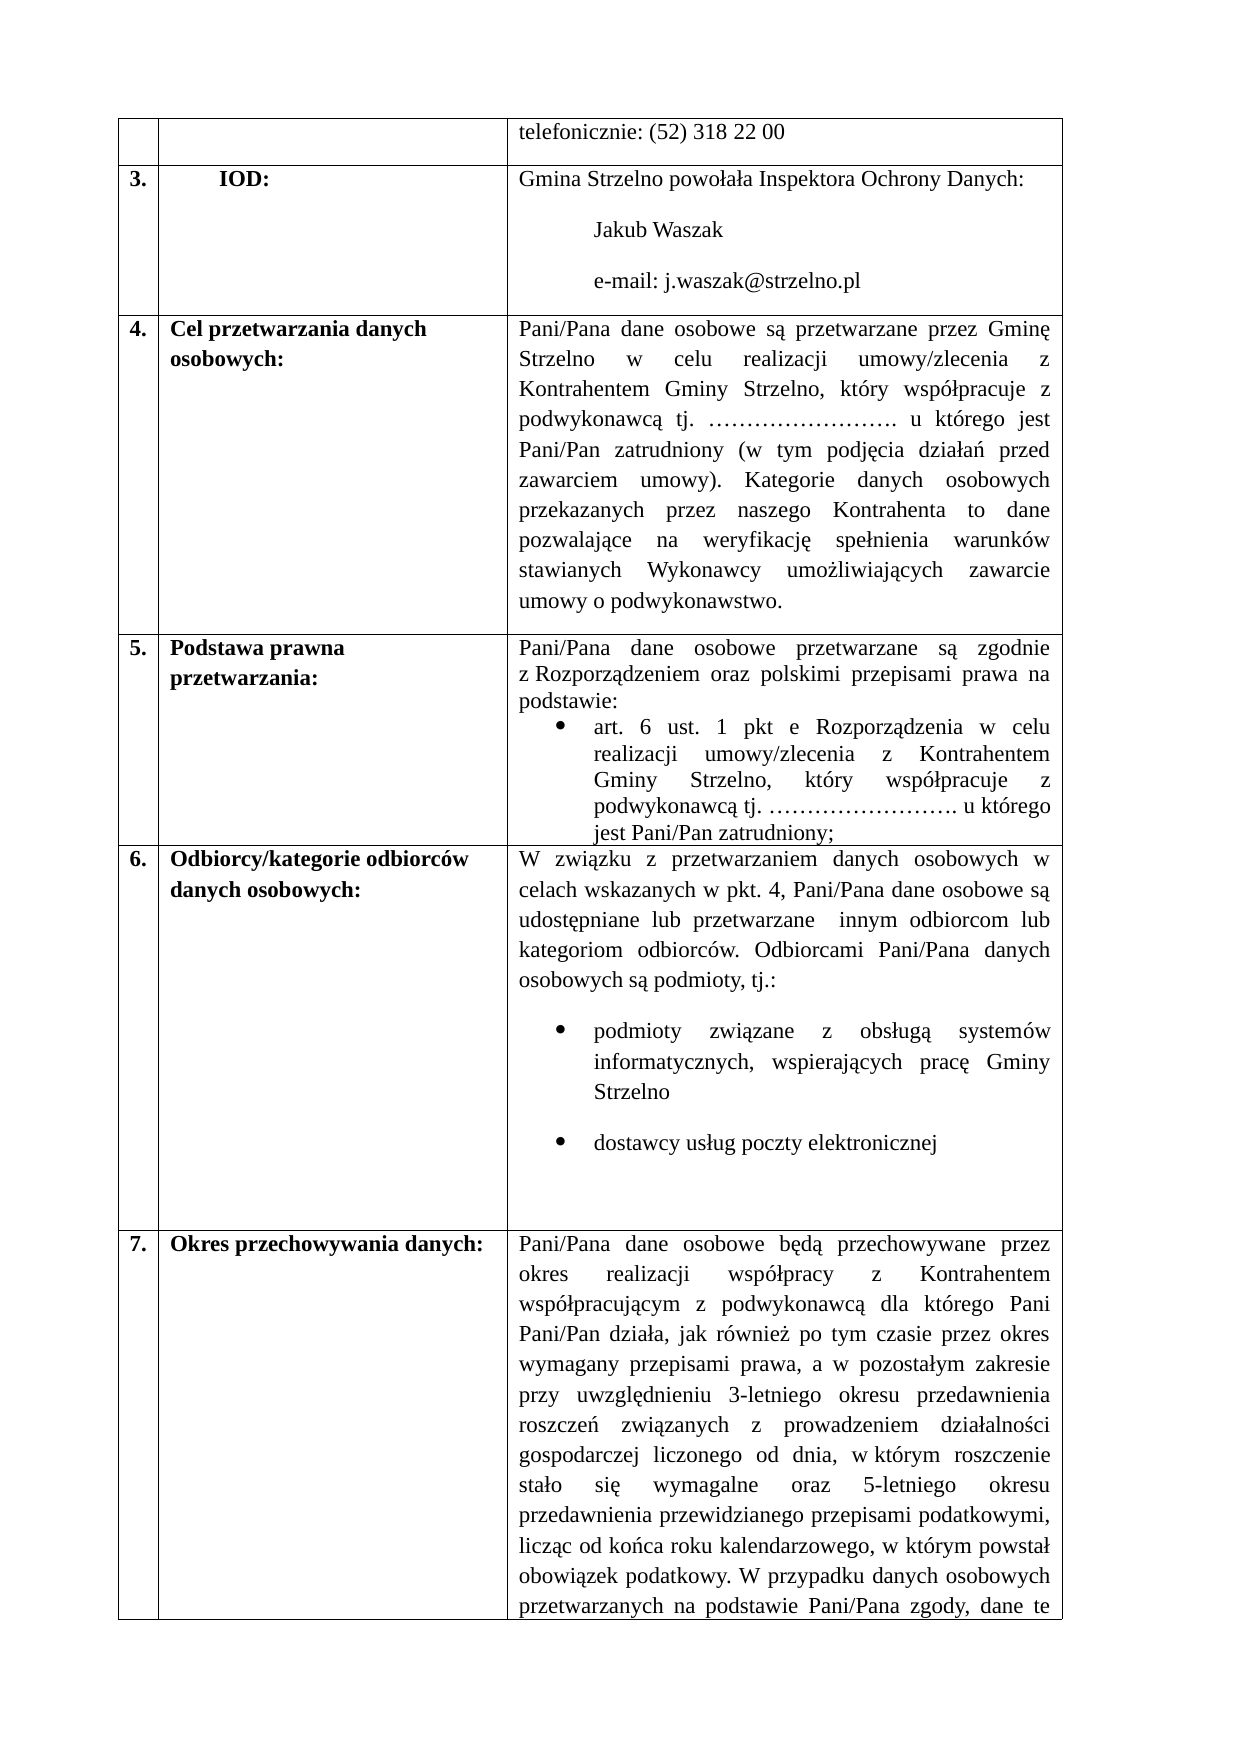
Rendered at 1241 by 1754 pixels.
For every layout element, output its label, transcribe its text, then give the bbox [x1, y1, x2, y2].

table_cell Okres przechowywania danych: [159, 1231, 507, 1618]
table_cell 3. [119, 166, 158, 315]
table_cell Pani/Pana dane osobowe przetwarzane są zgodnie z Rozporządzeniem oraz polskimi przepisami prawa na podstawie: art. 6 ust. 1 pkt e Rozporządzenia w celu realizacji umowy/zlecenia z Kontrahentem Gminy Strzelno, który współpracuje z podwykonawcą tj. ……………………. u którego jest Pani/Pan zatrudniony; [508, 635, 1062, 845]
table_cell [119, 119, 158, 165]
table_cell Gmina Strzelno powołała Inspektora Ochrony Danych: Jakub Waszak e-mail: j.waszak@strzelno.pl [508, 166, 1062, 315]
table_cell [159, 119, 507, 165]
table_cell IOD: [159, 166, 507, 315]
table_cell 7. [119, 1231, 158, 1618]
table_cell 6. [119, 846, 158, 1229]
table_cell W związku z przetwarzaniem danych osobowych w celach wskazanych w pkt. 4, Pani/Pana dane osobowe są udostępniane lub przetwarzane innym odbiorcom lub kategoriom odbiorców. Odbiorcami Pani/Pana danych osobowych są podmioty, tj.: podmioty związane z obsługą systemów informatycznych, wspierających pracę Gminy Strzelno dostawcy usług poczty elektronicznej [508, 846, 1062, 1229]
table_cell Podstawa prawna przetwarzania: [159, 635, 507, 845]
table_cell Cel przetwarzania danych osobowych: [159, 316, 507, 634]
table_cell 4. [119, 316, 158, 634]
table_cell 5. [119, 635, 158, 845]
table_cell Pani/Pana dane osobowe są przetwarzane przez Gminę Strzelno w celu realizacji umowy/zlecenia z Kontrahentem Gminy Strzelno, który współpracuje z podwykonawcą tj. ……………………. u którego jest Pani/Pan zatrudniony (w tym podjęcia działań przed zawarciem umowy). Kategorie danych osobowych przekazanych przez naszego Kontrahenta to dane pozwalające na weryfikację spełnienia warunków stawianych Wykonawcy umożliwiających zawarcie umowy o podwykonawstwo. [508, 316, 1062, 634]
table_cell Pani/Pana dane osobowe będą przechowywane przez okres realizacji współpracy z Kontrahentem współpracującym z podwykonawcą dla którego Pani Pani/Pan działa, jak również po tym czasie przez okres wymagany przepisami prawa, a w pozostałym zakresie przy uwzględnieniu 3-letniego okresu przedawnienia roszczeń związanych z prowadzeniem działalności gospodarczej liczonego od dnia, w którym roszczenie stało się wymagalne oraz 5-letniego okresu przedawnienia przewidzianego przepisami podatkowymi, licząc od końca roku kalendarzowego, w którym powstał obowiązek podatkowy. W przypadku danych osobowych przetwarzanych na podstawie Pani/Pana zgody, dane te [508, 1231, 1062, 1618]
table_cell telefonicznie: (52) 318 22 00 [508, 119, 1062, 165]
table_cell Odbiorcy/kategorie odbiorców danych osobowych: [159, 846, 507, 1229]
